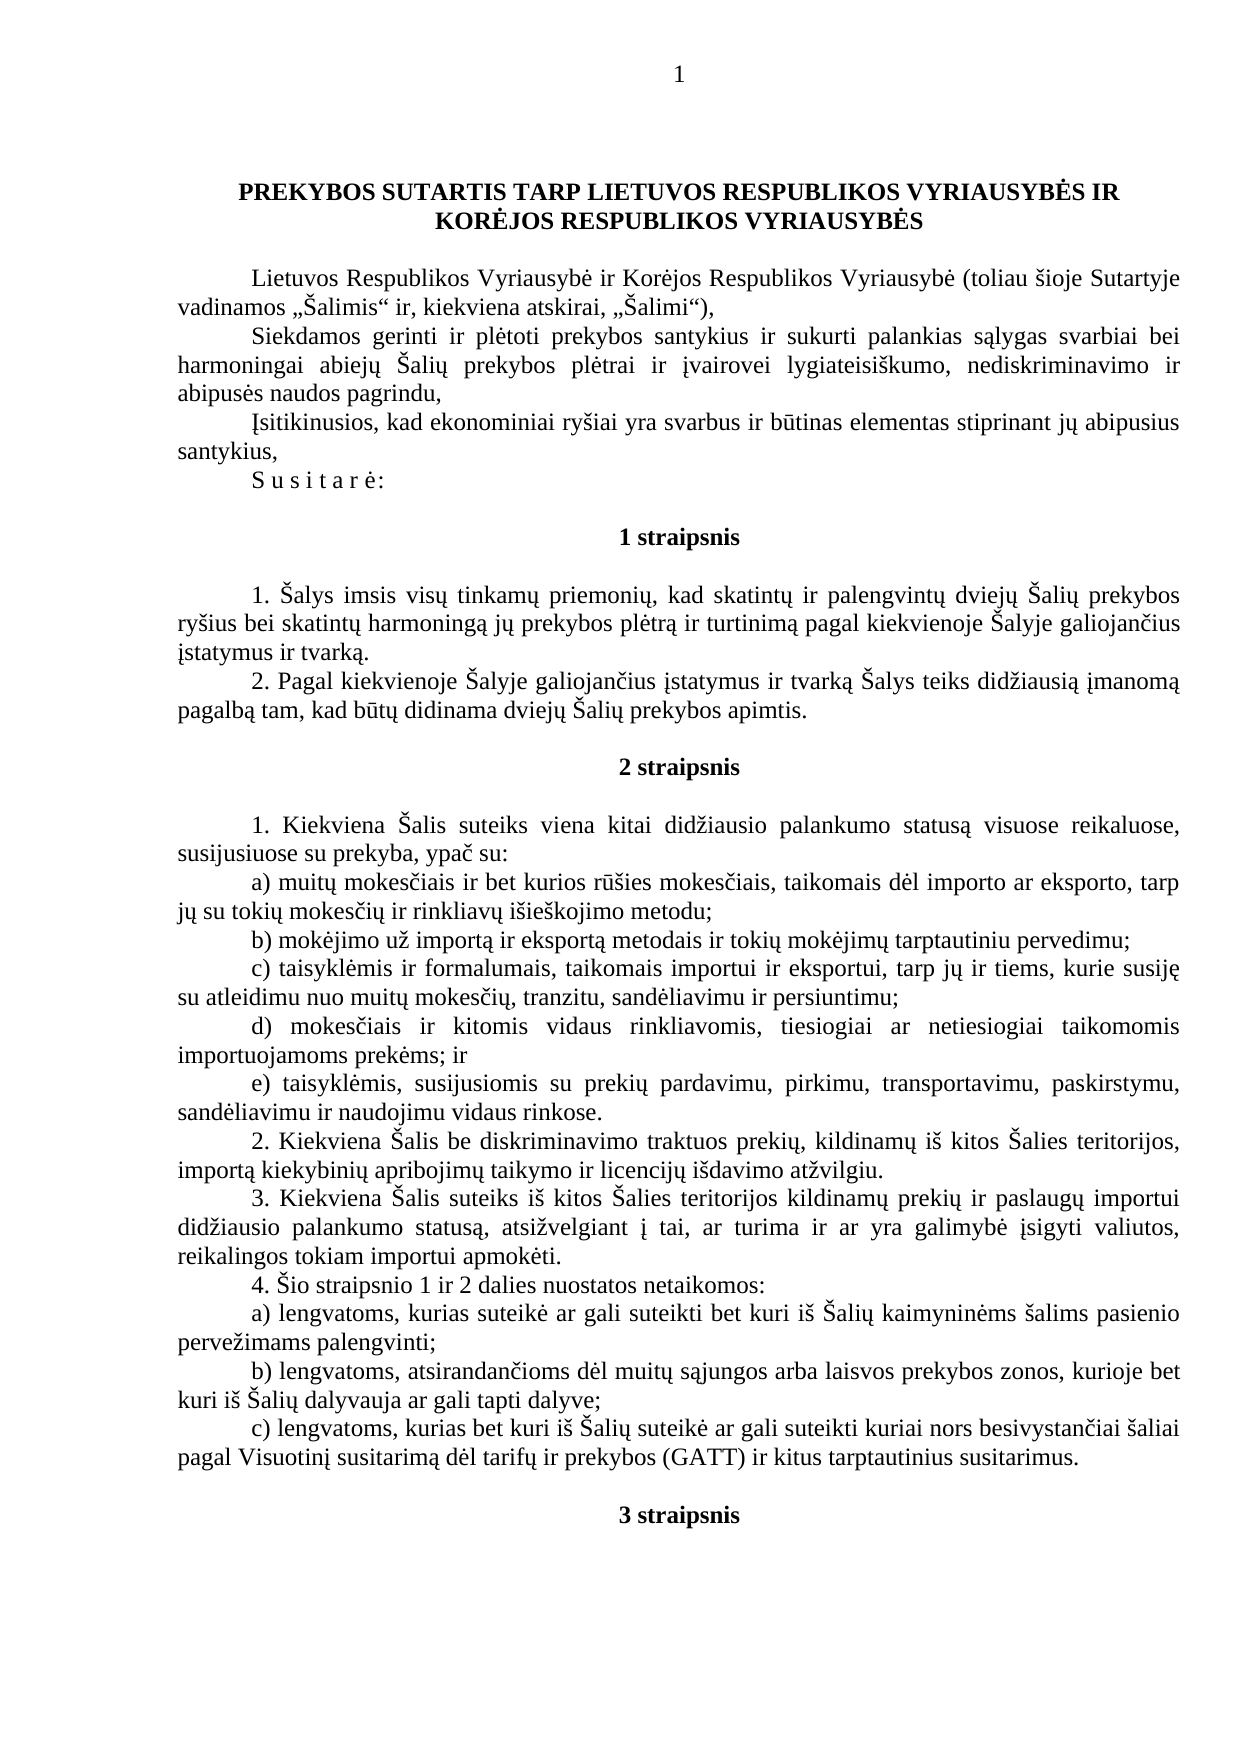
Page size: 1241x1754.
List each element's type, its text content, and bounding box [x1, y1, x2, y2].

text PREKYBOS SUTARTIS TARP LIETUVOS RESPUBLIKOS VYRIAUSYBĖS IR KORĖJOS RESPUBLIKOS VYRIAUSYBĖS [177, 177, 1181, 235]
text d) mokesčiais ir kitomis vidaus rinkliavomis, tiesiogiai ar netiesiogiai taikomomis importuojamoms prekėms; ir [177, 1011, 1181, 1068]
text e) taisyklėmis, susijusiomis su prekių pardavimu, pirkimu, transportavimu, paskirstymu, sandėliavimu ir naudojimu vidaus rinkose. [177, 1068, 1181, 1126]
text 3 straipsnis [177, 1500, 1181, 1528]
text 2. Pagal kiekvienoje Šalyje galiojančius įstatymus ir tvarką Šalys teiks didžiausią įmanomą pagalbą tam, kad būtų didinama dviejų Šalių prekybos apimtis. [177, 666, 1181, 723]
text 2 straipsnis [177, 752, 1181, 781]
text Siekdamos gerinti ir plėtoti prekybos santykius ir sukurti palankias sąlygas svarbiai bei harmoningai abiejų Šalių prekybos plėtrai ir įvairovei lygiateisiškumo, nediskriminavimo ir abipusės naudos pagrindu, [177, 321, 1181, 407]
text 1. Kiekviena Šalis suteiks viena kitai didžiausio palankumo statusą visuose reikaluose, susijusiuose su prekyba, ypač su: [177, 810, 1181, 867]
text a) lengvatoms, kurias suteikė ar gali suteikti bet kuri iš Šalių kaimyninėms šalims pasienio pervežimams palengvinti; [177, 1298, 1181, 1356]
text 3. Kiekviena Šalis suteiks iš kitos Šalies teritorijos kildinamų prekių ir paslaugų importui didžiausio palankumo statusą, atsižvelgiant į tai, ar turima ir ar yra galimybė įsigyti valiutos, reikalingos tokiam importui apmokėti. [177, 1183, 1181, 1270]
text a) muitų mokesčiais ir bet kurios rūšies mokesčiais, taikomais dėl importo ar eksporto, tarp jų su tokių mokesčių ir rinkliavų išieškojimo metodu; [177, 867, 1181, 925]
text 1 straipsnis [177, 522, 1181, 551]
text Lietuvos Respublikos Vyriausybė ir Korėjos Respublikos Vyriausybė (toliau šioje Sutartyje vadinamos „Šalimis“ ir, kiekviena atskirai, „Šalimi“), [177, 263, 1181, 321]
text 2. Kiekviena Šalis be diskriminavimo traktuos prekių, kildinamų iš kitos Šalies teritorijos, importą kiekybinių apribojimų taikymo ir licencijų išdavimo atžvilgiu. [177, 1126, 1181, 1183]
text c) lengvatoms, kurias bet kuri iš Šalių suteikė ar gali suteikti kuriai nors besivystančiai šaliai pagal Visuotinį susitarimą dėl tarifų ir prekybos (GATT) ir kitus tarptautinius susitarimus. [177, 1413, 1181, 1471]
text c) taisyklėmis ir formalumais, taikomais importui ir eksportui, tarp jų ir tiems, kurie susiję su atleidimu nuo muitų mokesčių, tranzitu, sandėliavimu ir persiuntimu; [177, 953, 1181, 1011]
text b) mokėjimo už importą ir eksportą metodais ir tokių mokėjimų tarptautiniu pervedimu; [177, 925, 1181, 953]
text 4. Šio straipsnio 1 ir 2 dalies nuostatos netaikomos: [177, 1270, 1181, 1298]
text b) lengvatoms, atsirandančioms dėl muitų sąjungos arba laisvos prekybos zonos, kurioje bet kuri iš Šalių dalyvauja ar gali tapti dalyve; [177, 1356, 1181, 1413]
text Susitarė: [177, 465, 1181, 493]
text Įsitikinusios, kad ekonominiai ryšiai yra svarbus ir būtinas elementas stiprinant jų abipusius santykius, [177, 407, 1181, 465]
text 1. Šalys imsis visų tinkamų priemonių, kad skatintų ir palengvintų dviejų Šalių prekybos ryšius bei skatintų harmoningą jų prekybos plėtrą ir turtinimą pagal kiekvienoje Šalyje galiojančius įstatymus ir tvarką. [177, 580, 1181, 666]
